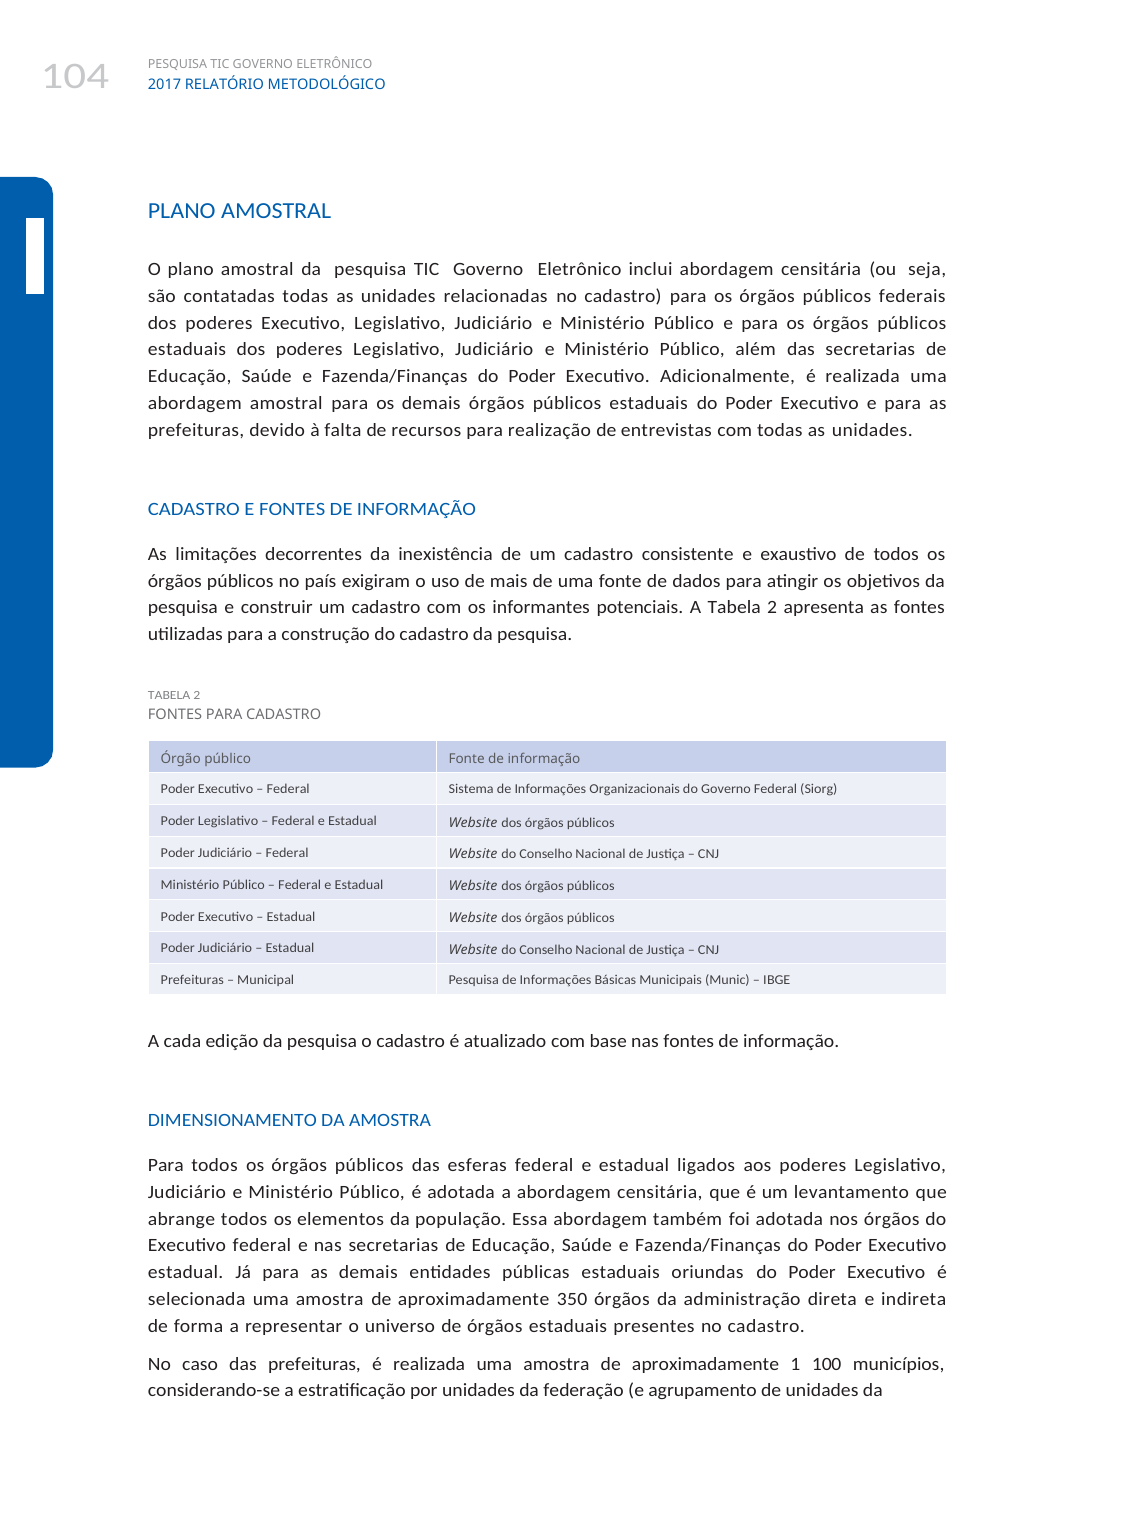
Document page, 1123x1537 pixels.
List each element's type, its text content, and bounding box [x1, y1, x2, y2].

text DIMENSIONAMENTO DA AMOSTRA [148, 1108, 1123, 1131]
table_cell Poder Executivo – Federal [149, 773, 436, 804]
text TABELA 2 [148, 687, 1123, 702]
text PORTUGUÊS [28, 219, 44, 294]
text CADASTRO E FONTES DE INFORMAÇÃO [148, 497, 1123, 520]
table_cell Poder Judiciário – Estadual [149, 932, 436, 963]
table_cell Website do Conselho Nacional de Justiça – CNJ [437, 932, 946, 963]
table_cell Ministério Público – Federal e Estadual [149, 869, 436, 899]
table_cell Poder Executivo – Estadual [149, 900, 436, 931]
text FONTES PARA CADASTRO [148, 704, 1123, 724]
table_cell Website dos órgãos públicos [437, 869, 946, 899]
table_cell Website dos órgãos públicos [437, 900, 946, 931]
table_cell Sistema de Informações Organizacionais do Governo Federal (Siorg) [437, 773, 946, 804]
table_cell Pesquisa de Informações Básicas Municipais (Munic) – IBGE [437, 964, 946, 994]
table_cell Poder Legislativo – Federal e Estadual [149, 805, 436, 836]
text Para todos os órgãos públicos das esferas federal e estadual ligados aos poderes Legislativo, Judiciário e Ministério Público, é adotada a abordagem censitária, que é um levantamento que abrange todos os elementos da população. Essa abordagem também foi adotada nos órgãos do Executivo federal e nas secretarias de Educação, Saúde e Fazenda/Finanças do Poder Executivo estadual. Já para as demais entidades públicas estaduais oriundas do Poder Executivo é selecionada uma amostra de aproximadamente 350 órgãos da administração direta e indireta de forma a representar o universo de órgãos estaduais presentes no cadastro. [148, 1153, 947, 1337]
table_cell Poder Judiciário – Federal [149, 837, 436, 867]
table_header Fonte de informação [437, 741, 946, 772]
table_cell Website do Conselho Nacional de Justiça – CNJ [437, 837, 946, 867]
text No caso das prefeituras, é realizada uma amostra de aproximadamente 1 100 municípios, considerando-se a estratificação por unidades da federação (e agrupamento de unidades da [148, 1352, 946, 1401]
table_cell Website dos órgãos públicos [437, 805, 946, 836]
text O plano amostral da pesquisa TIC Governo Eletrônico inclui abordagem censitária (ou seja, são contatadas todas as unidades relacionadas no cadastro) para os órgãos públicos federais dos poderes Executivo, Legislativo, Judiciário e Ministério Público e para os órgãos públicos estaduais dos poderes Legislativo, Judiciário e Ministério Público, além das secretarias de Educação, Saúde e Fazenda/Finanças do Poder Executivo. Adicionalmente, é realizada uma abordagem amostral para os demais órgãos públicos estaduais do Poder Executivo e para as prefeituras, devido à falta de recursos para realização de entrevistas com todas as unidades. [148, 257, 947, 441]
subtitle PLANO AMOSTRAL [148, 197, 1123, 225]
text As limitações decorrentes da inexistência de um cadastro consistente e exaustivo de todos os órgãos públicos no país exigiram o uso de mais de uma fonte de dados para atingir os objetivos da pesquisa e construir um cadastro com os informantes potenciais. A Tabela 2 apresenta as fontes utilizadas para a construção do cadastro da pesquisa. [148, 542, 947, 645]
table_header Órgão público [149, 741, 436, 772]
table_cell Prefeituras – Municipal [149, 964, 436, 994]
text A cada edição da pesquisa o cadastro é atualizado com base nas fontes de informação. [148, 1029, 1123, 1052]
